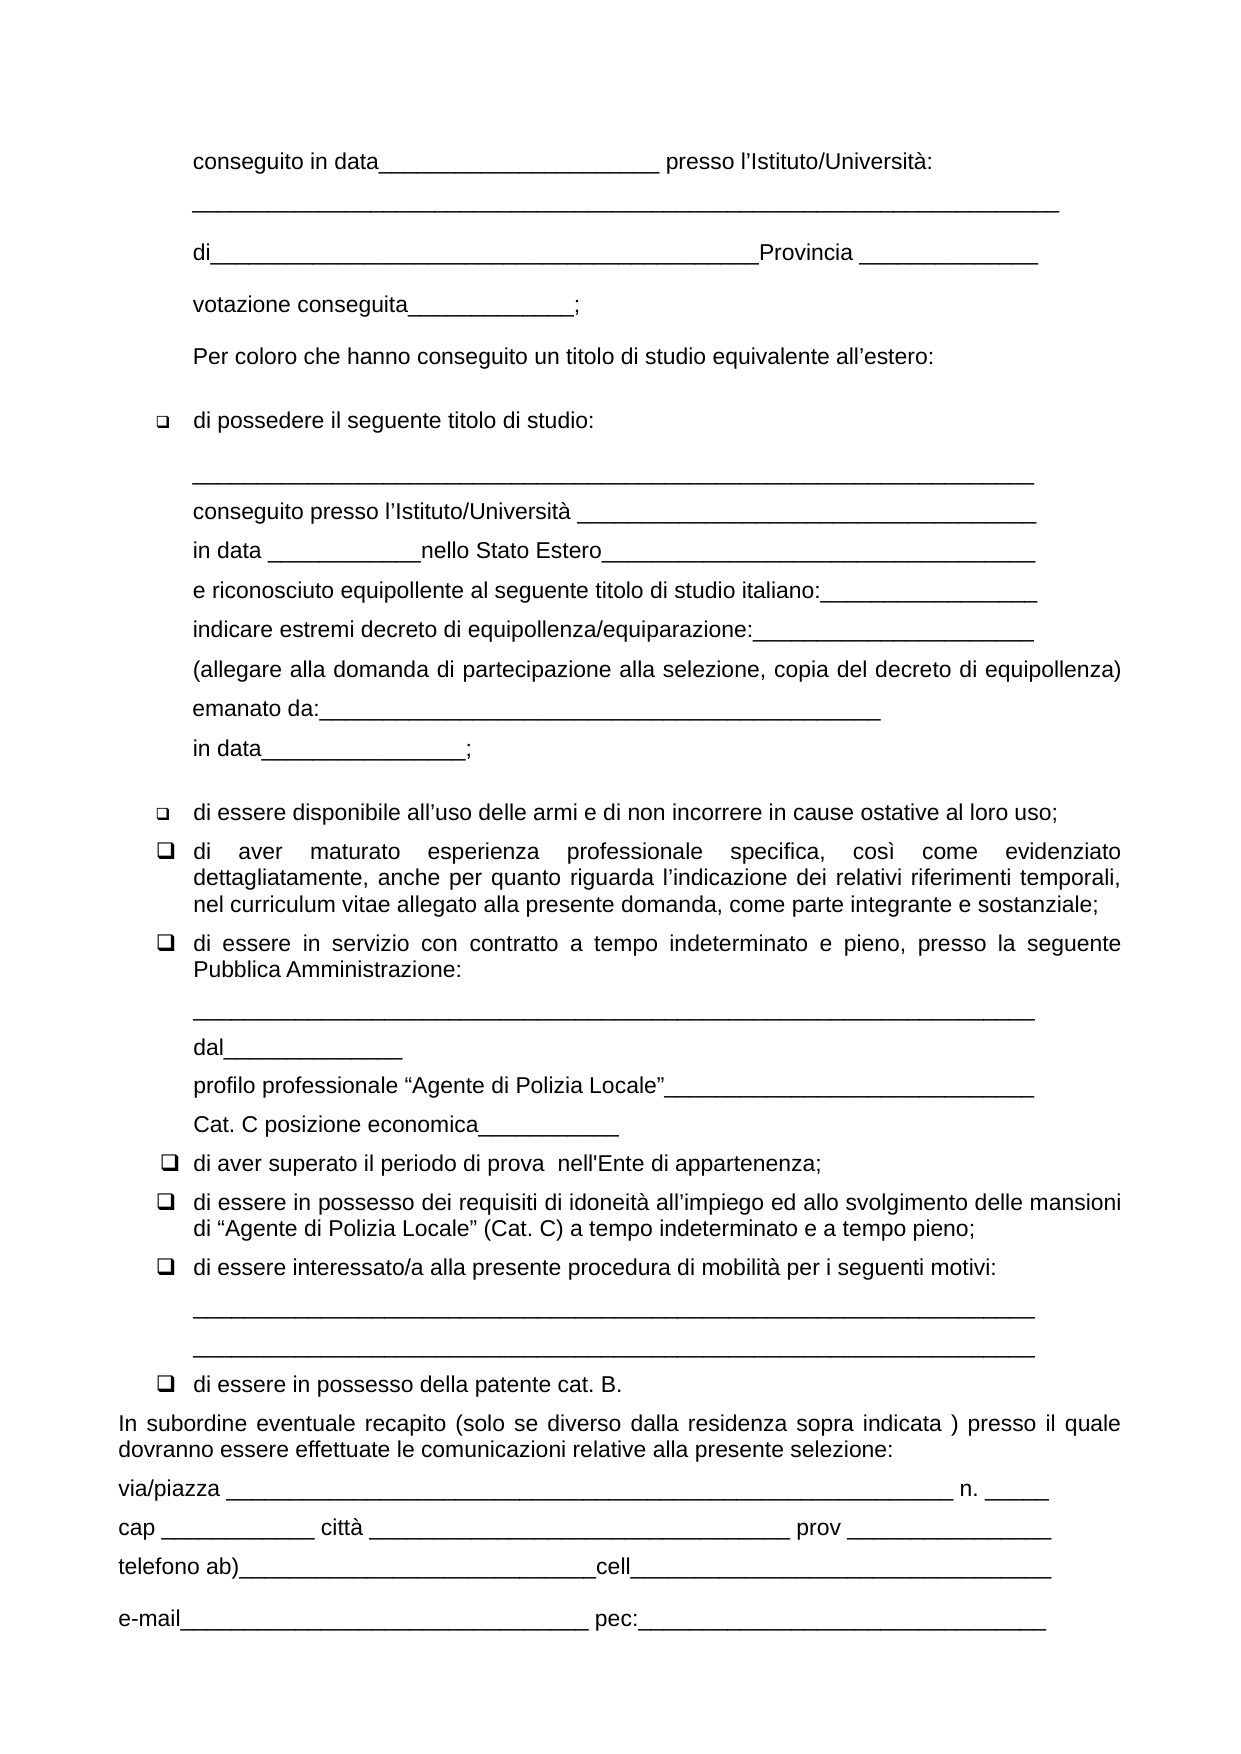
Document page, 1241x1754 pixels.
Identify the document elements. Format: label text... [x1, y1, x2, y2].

text Cat. C posizione economica___________ [193, 1111, 1122, 1138]
text di___________________________________________Provincia ______________ [192, 239, 1122, 265]
text __________________________________________________________________ [193, 995, 1122, 1021]
text cap ____________ città _________________________________ prov ________________ [118, 1514, 1122, 1540]
list di essere in servizio con contratto a tempo indeterminato e pieno, presso la seguente Pubblica Amministrazione: [156, 929, 1122, 982]
list di possedere il seguente titolo di studio: [155, 407, 1122, 434]
text via/piazza _________________________________________________________ n. _____ [118, 1475, 1122, 1501]
text e riconosciuto equipollente al seguente titolo di studio italiano:_________________ [192, 577, 1122, 603]
text __________________________________________________________________ [192, 459, 1122, 485]
text conseguito presso l’Istituto/Università ____________________________________ [192, 498, 1122, 524]
list di essere in possesso dei requisiti di idoneità all’impiego ed allo svolgimento delle mansioni di “Agente di Polizia Locale” (Cat. C) a tempo indeterminato e a tempo pieno; [156, 1189, 1122, 1242]
text Per coloro che hanno conseguito un titolo di studio equivalente all’estero: [192, 343, 1122, 369]
text __________________________________________________________________ [193, 1293, 1122, 1319]
text In subordine eventuale recapito (solo se diverso dalla residenza sopra indicata ) presso il quale dovranno essere effettuate le comunicazioni relative alla presente selezione: [118, 1409, 1122, 1462]
text dal______________ [193, 1033, 1122, 1060]
text e-mail________________________________ pec:________________________________ [118, 1605, 1122, 1631]
list di essere in possesso della patente cat. B. [156, 1371, 1122, 1397]
text in data ____________nello Stato Estero__________________________________ [192, 537, 1122, 563]
text profilo professionale “Agente di Polizia Locale”_____________________________ [193, 1072, 1122, 1099]
text __________________________________________________________________ [193, 1332, 1122, 1358]
list di aver maturato esperienza professionale specifica, così come evidenziato dettagliatamente, anche per quanto riguarda l’indicazione dei relativi riferimenti temporali, nel curriculum vitae allegato alla presente domanda, come parte integrante e sostanziale; [156, 838, 1122, 917]
list di essere disponibile all’uso delle armi e di non incorrere in cause ostative al loro uso; [155, 799, 1122, 825]
text telefono ab)____________________________cell_________________________________ [118, 1553, 1122, 1579]
list di essere interessato/a alla presente procedura di mobilità per i seguenti motivi: [156, 1254, 1122, 1281]
text conseguito in data______________________ presso l’Istituto/Università: ____________________________________________________________________ [192, 148, 1122, 213]
text (allegare alla domanda di partecipazione alla selezione, copia del decreto di equipollenza) emanato da:____________________________________________ [192, 656, 1122, 721]
list di aver superato il periodo di prova nell'Ente di appartenenza; [159, 1150, 1122, 1176]
text indicare estremi decreto di equipollenza/equiparazione:______________________ [192, 616, 1122, 642]
text in data________________; [192, 734, 1122, 761]
text votazione conseguita_____________; [192, 291, 1122, 317]
